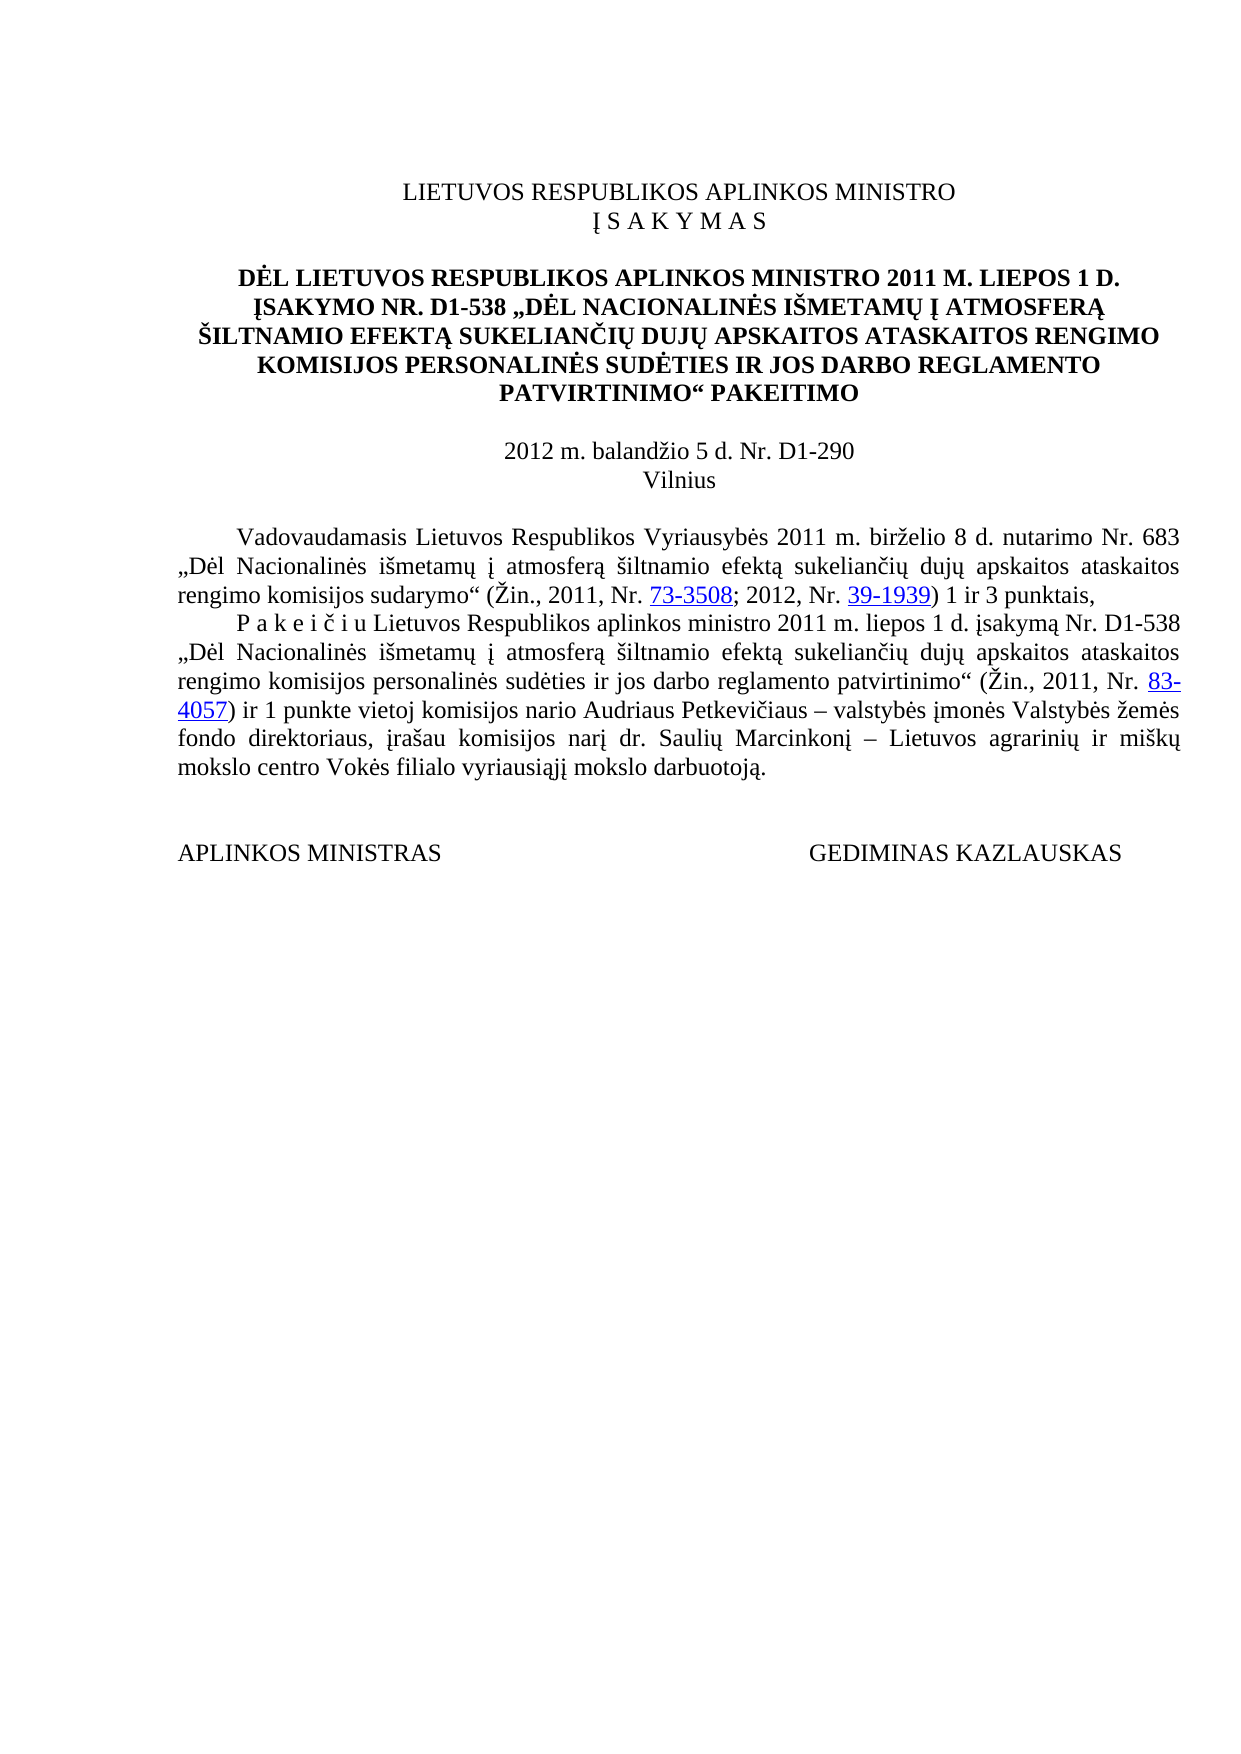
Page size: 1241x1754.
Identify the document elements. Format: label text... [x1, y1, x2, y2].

text LIETUVOS RESPUBLIKOS APLINKOS MINISTRO [177, 177, 1181, 206]
text Vadovaudamasis Lietuvos Respublikos Vyriausybės 2011 m. birželio 8 d. nutarimo Nr. 683 „Dėl Nacionalinės išmetamų į atmosferą šiltnamio efektą sukeliančių dujų apskaitos ataskaitos rengimo komisijos sudarymo“ (Žin., 2011, Nr. 73-3508; 2012, Nr. 39-1939) 1 ir 3 punktais, [177, 522, 1181, 608]
text DĖL LIETUVOS ResPUBLIKOS APLINKOS MINISTRO 2011 M. LIEPOS 1 D. ĮSAKYMO Nr. D1-538 „dĖL NACIONALINĖS IŠMETAMŲ Į ATMOSFERĄ ŠILTNAMIO EFEKTĄ SUKELIANČIŲ DUJŲ APSKAITOS ATASKAITos RENGIMO komisijos PERSONALINĖS SUDĖTIES IR JOS DARBO REGLAMENTO PATVIRTINIMO“ PAKEITIMO [177, 263, 1181, 407]
text Vilnius [177, 465, 1181, 493]
text Aplinkos ministras Gediminas Kazlauskas [177, 838, 1181, 867]
text 2012 m. balandžio 5 d. Nr. D1-290 [177, 436, 1181, 465]
text P a k e i č i u Lietuvos Respublikos aplinkos ministro 2011 m. liepos 1 d. įsakymą Nr. D1-538 „Dėl Nacionalinės išmetamų į atmosferą šiltnamio efektą sukeliančių dujų apskaitos ataskaitos rengimo komisijos personalinės sudėties ir jos darbo reglamento patvirtinimo“ (Žin., 2011, Nr. 83-4057) ir 1 punkte vietoj komisijos nario Audriaus Petkevičiaus – valstybės įmonės Valstybės žemės fondo direktoriaus, įrašau komisijos narį dr. Saulių Marcinkonį – Lietuvos agrarinių ir miškų mokslo centro Vokės filialo vyriausiąjį mokslo darbuotoją. [177, 608, 1181, 781]
text Į S A K Y M A S [177, 206, 1181, 235]
